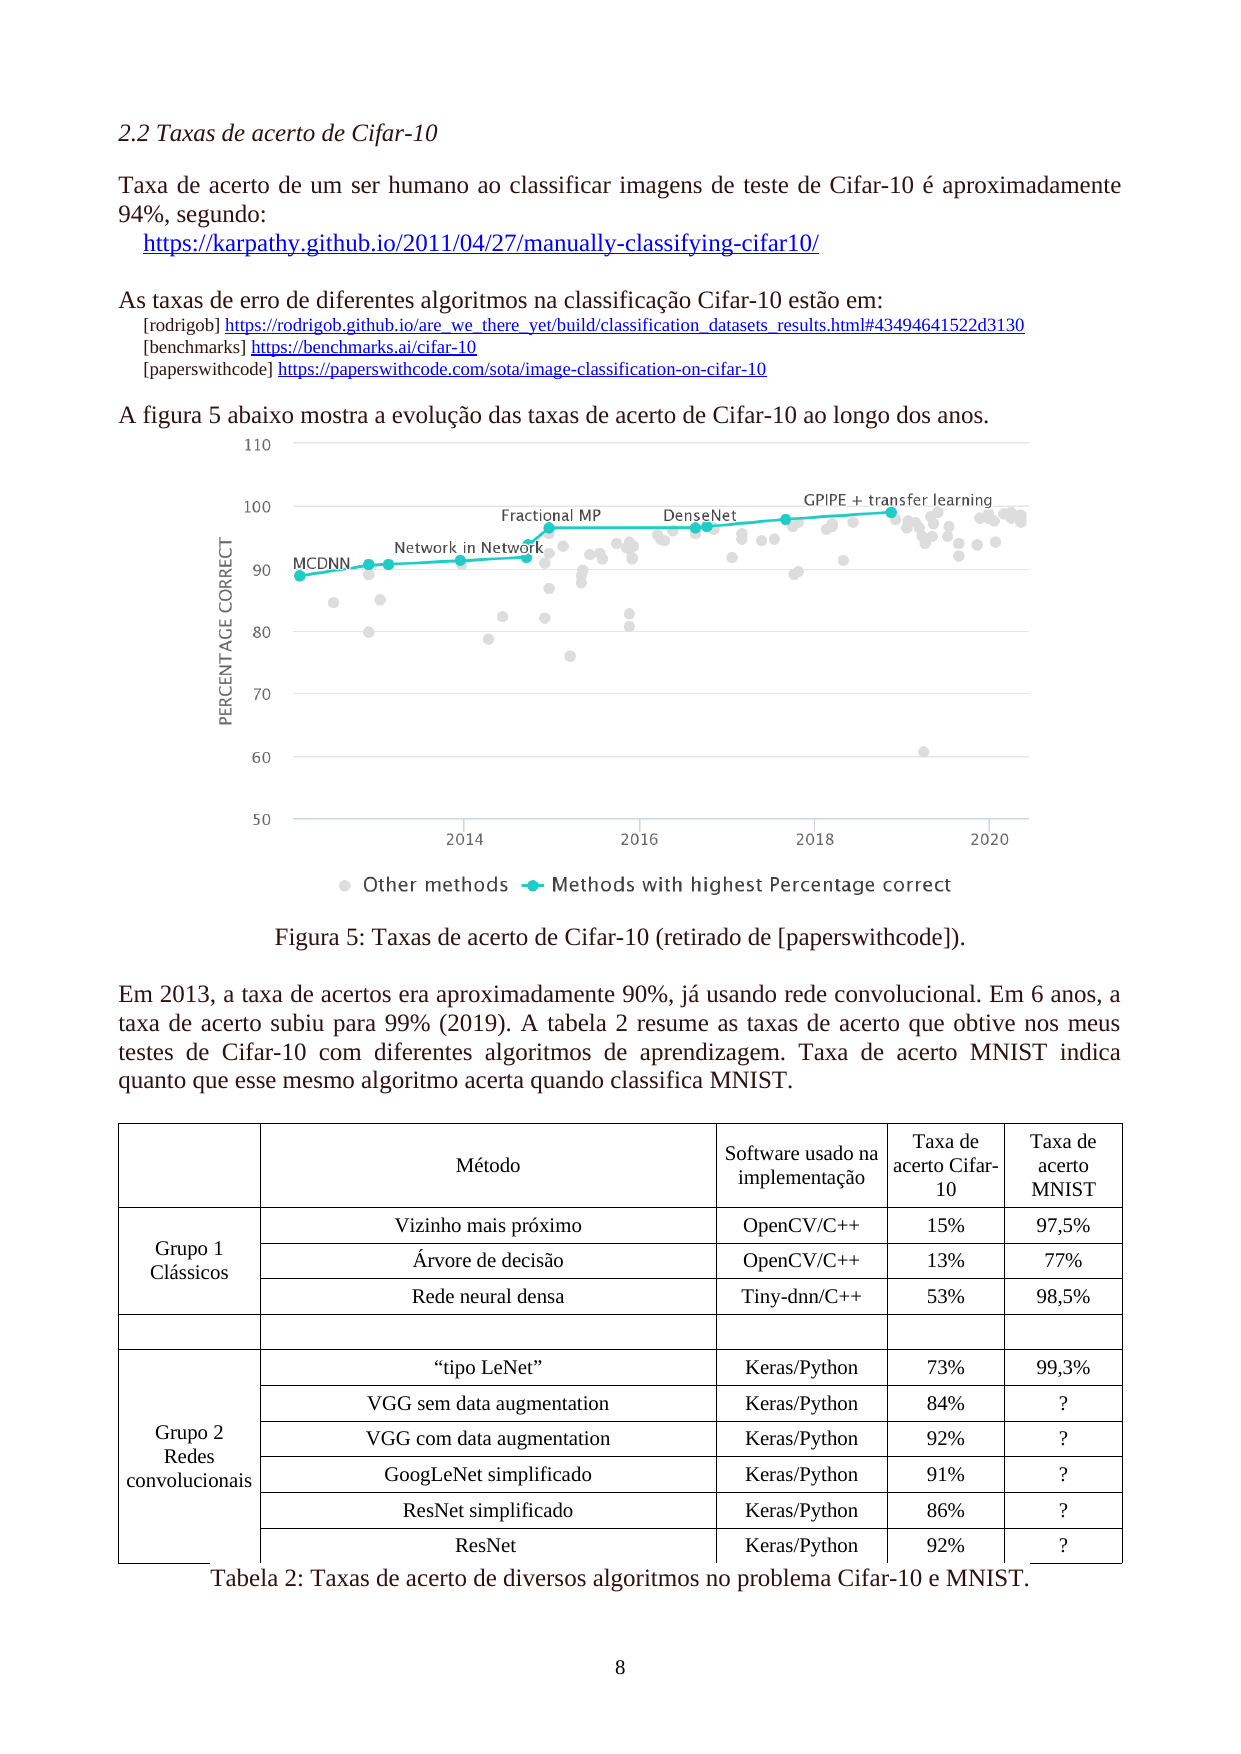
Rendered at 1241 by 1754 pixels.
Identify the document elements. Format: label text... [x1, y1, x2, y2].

picture [198, 429, 1043, 922]
text Taxa de acerto de um ser humano ao classificar imagens de teste de Cifar-10 é aproximadamente 94%, segundo: [118, 171, 1122, 228]
table_cell 15% [888, 1208, 1004, 1242]
table_cell [888, 1315, 1004, 1349]
table_cell 97,5% [1005, 1208, 1122, 1242]
text Tabela 2: Taxas de acerto de diversos algoritmos no problema Cifar-10 e MNIST. [118, 1564, 1122, 1592]
text 2.2 Taxas de acerto de Cifar-10 [118, 118, 1122, 147]
text [rodrigob] https://rodrigob.github.io/are_we_there_yet/build/classification_datasets_results.html#43494641522d3130 [118, 314, 1122, 336]
text Figura 5: Taxas de acerto de Cifar-10 (retirado de [paperswithcode]). [118, 922, 1122, 951]
table_cell Grupo 1 Clássicos [119, 1208, 260, 1314]
table_cell Keras/Python [717, 1529, 887, 1563]
table_header [119, 1124, 260, 1207]
table_header Taxa de acerto MNIST [1005, 1124, 1122, 1207]
table_cell Tiny-dnn/C++ [717, 1279, 887, 1314]
table_cell VGG com data augmentation [261, 1422, 716, 1456]
table_cell [717, 1315, 887, 1349]
table_cell “tipo LeNet” [261, 1350, 716, 1385]
table_cell 92% [888, 1529, 1004, 1563]
table_cell ? [1005, 1493, 1122, 1527]
table_cell 99,3% [1005, 1350, 1122, 1385]
table_cell Keras/Python [717, 1422, 887, 1456]
table_cell 53% [888, 1279, 1004, 1314]
table_cell ? [1005, 1457, 1122, 1492]
table_cell Grupo 2 Redes convolucionais [119, 1350, 260, 1563]
table_header Método [261, 1124, 716, 1207]
table_cell ? [1005, 1386, 1122, 1421]
table_cell 73% [888, 1350, 1004, 1385]
table_cell 13% [888, 1244, 1004, 1278]
table_cell Keras/Python [717, 1350, 887, 1385]
table_cell 92% [888, 1422, 1004, 1456]
text Em 2013, a taxa de acertos era aproximadamente 90%, já usando rede convolucional. Em 6 anos, a taxa de acerto subiu para 99% (2019). A tabela 2 resume as taxas de acerto que obtive nos meus testes de Cifar-10 com diferentes algoritmos de aprendizagem. Taxa de acerto MNIST indica quanto que esse mesmo algoritmo acerta quando classifica MNIST. [118, 979, 1122, 1094]
table_cell 98,5% [1005, 1279, 1122, 1314]
text [benchmarks] https://benchmarks.ai/cifar-10 [118, 336, 1122, 357]
table_cell GoogLeNet simplificado [261, 1457, 716, 1492]
text A figura 5 abaixo mostra a evolução das taxas de acerto de Cifar-10 ao longo dos anos. [118, 401, 1122, 429]
table_header Software usado na implementação [717, 1124, 887, 1207]
table_cell [1005, 1315, 1122, 1349]
table_header Taxa de acerto Cifar-10 [888, 1124, 1004, 1207]
table_cell 84% [888, 1386, 1004, 1421]
table_cell ResNet [261, 1529, 716, 1563]
table_cell OpenCV/C++ [717, 1244, 887, 1278]
table_cell ResNet simplificado [261, 1493, 716, 1527]
table_cell Keras/Python [717, 1386, 887, 1421]
table_cell 91% [888, 1457, 1004, 1492]
table_cell [119, 1315, 260, 1349]
table_cell Keras/Python [717, 1493, 887, 1527]
text https://karpathy.github.io/2011/04/27/manually-classifying-cifar10/ [118, 228, 1122, 257]
table_cell Vizinho mais próximo [261, 1208, 716, 1242]
table_cell 77% [1005, 1244, 1122, 1278]
table_cell Árvore de decisão [261, 1244, 716, 1278]
table_cell ? [1005, 1529, 1122, 1563]
text [paperswithcode] https://paperswithcode.com/sota/image-classification-on-cifar-10 [118, 357, 1122, 379]
table_cell Rede neural densa [261, 1279, 716, 1314]
text As taxas de erro de diferentes algoritmos na classificação Cifar-10 estão em: [118, 286, 1122, 314]
table_cell OpenCV/C++ [717, 1208, 887, 1242]
table_cell [261, 1315, 716, 1349]
table_cell Keras/Python [717, 1457, 887, 1492]
table_cell ? [1005, 1422, 1122, 1456]
table_cell 86% [888, 1493, 1004, 1527]
table_cell VGG sem data augmentation [261, 1386, 716, 1421]
